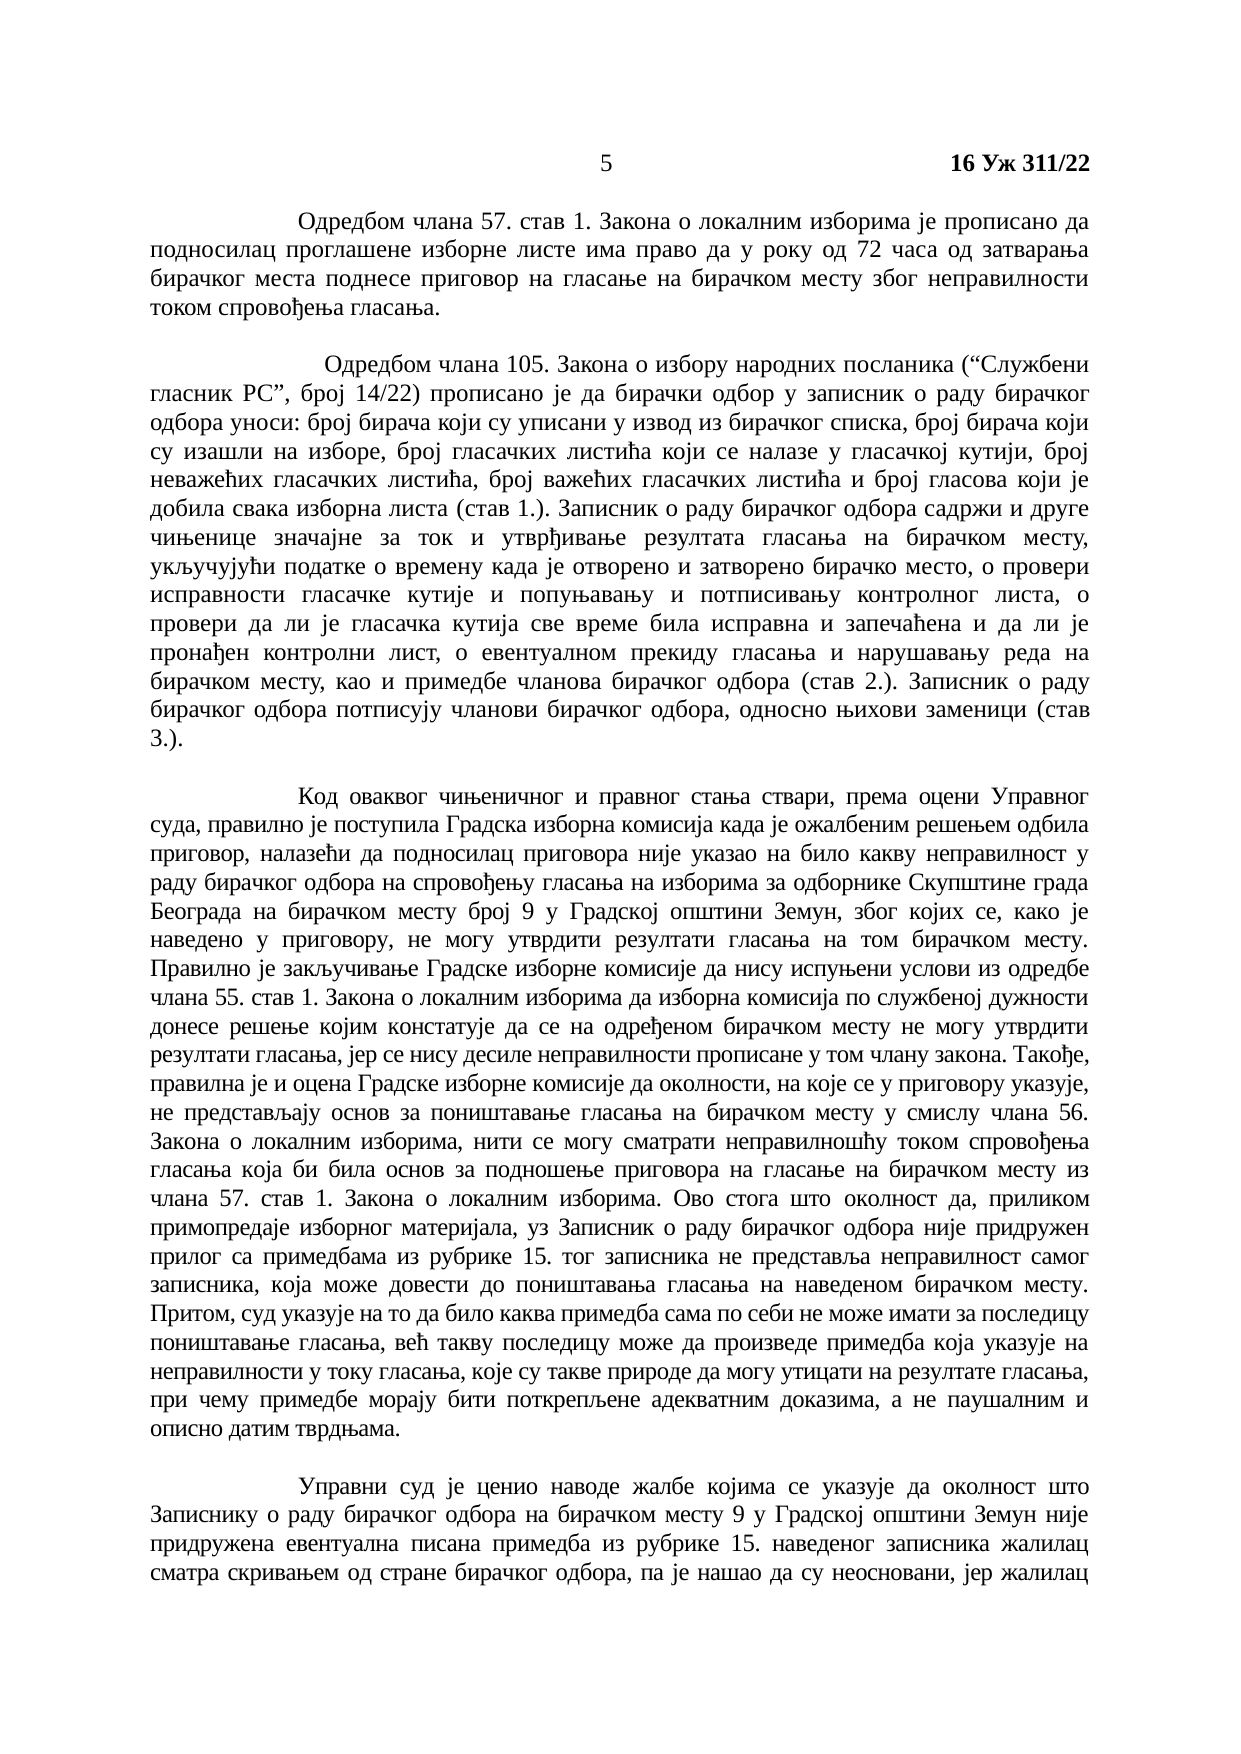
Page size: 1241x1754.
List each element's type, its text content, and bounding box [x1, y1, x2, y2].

text Управни суд је ценио наводе жалбе којима се указује да околност што Записнику о раду бирачког одбора на бирачком месту 9 у Градској општини Земун није придружена евентуална писана примедба из рубрике 15. наведеног записника жалилац сматра скривањем од стране бирачког одбора, па је нашао да су неосновани, јер жалилац [150, 1471, 1090, 1586]
text Код оваквог чињеничног и правног стања ствари, према оцени Управног суда, правилно је поступила Градска изборна комисија када је ожалбеним решењем одбила приговор, налазећи да подносилац приговора није указао на било какву неправилност у раду бирачког одбора на спровођењу гласања на изборима за одборнике Скупштине града Београда на бирачком месту број 9 у Градској општини Земун, због којих се, како је наведено у приговору, не могу утврдити резултати гласања на том бирачком месту. Правилно је закључивање Градске изборне комисије да нису испуњени услови из одредбе члана 55. став 1. Закона о локалним изборима да изборна комисија по службеној дужности донесе решење којим констатује да се на одређеном бирачком месту не могу утврдити резултати гласања, јер се нису десиле неправилности прописане у том члану закона. Такође, правилна је и оцена Градске изборне комисије да околности, на које се у приговору указује, не представљају основ за поништавање гласања на бирачком месту у смислу члана 56. Закона о локалним изборима, нити се могу сматрати неправилношћу током спровођења гласања која би била основ за подношење приговора на гласање на бирачком месту из члана 57. став 1. Закона о локалним изборима. Ово стога што околност да, приликом примопредаје изборног материјала, уз Записник о раду бирачког одбора није придружен прилог са примедбама из рубрике 15. тог записника не представља неправилност самог записника, која може довести до поништавања гласања на наведеном бирачком месту. Притом, суд указује на то да било каква примедба сама по себи не може имати за последицу поништавање гласања, већ такву последицу може да произведе примедба која указује на неправилности у току гласања, које су такве природе да могу утицати на резултате гласања, при чему примедбе морају бити поткрепљене адекватним доказима, а не паушалним и описно датим тврдњама. [150, 781, 1090, 1442]
text Одредбом члана 105. Закона о избору народних посланика (“Службени гласник РС”, број 14/22) прописано је да бирачки одбор у записник о раду бирачког одбора уноси: број бирача који су уписани у извод из бирачког списка, број бирача који су изашли на изборе, број гласачких листића који се налазе у гласачкој кутији, број неважећих гласачких листића, број важећих гласачких листића и број гласова који је добила свака изборна листа (став 1.). Записник о раду бирачког одбора садржи и друге чињенице значајне за ток и утврђивање резултата гласања на бирачком месту, укључујући податке о времену када је отворено и затворено бирачко место, о провери исправности гласачке кутије и попуњавању и потписивању контролног листа, о провери да ли је гласачка кутија све време била исправна и запечаћена и да ли је пронађен контролни лист, о евентуалном прекиду гласања и нарушавању реда на бирачком месту, као и примедбе чланова бирачког одбора (став 2.). Записник о раду бирачког одбора потписују чланови бирачког одбора, односно њихови заменици (став 3.). [150, 349, 1090, 752]
text Одредбом члана 57. став 1. Закона о локалним изборима је прописано да подносилац проглашене изборне листе има право да у року од 72 часа од затварања бирачког места поднесе приговор на гласање на бирачком месту због неправилности током спровођења гласања. [150, 206, 1090, 321]
